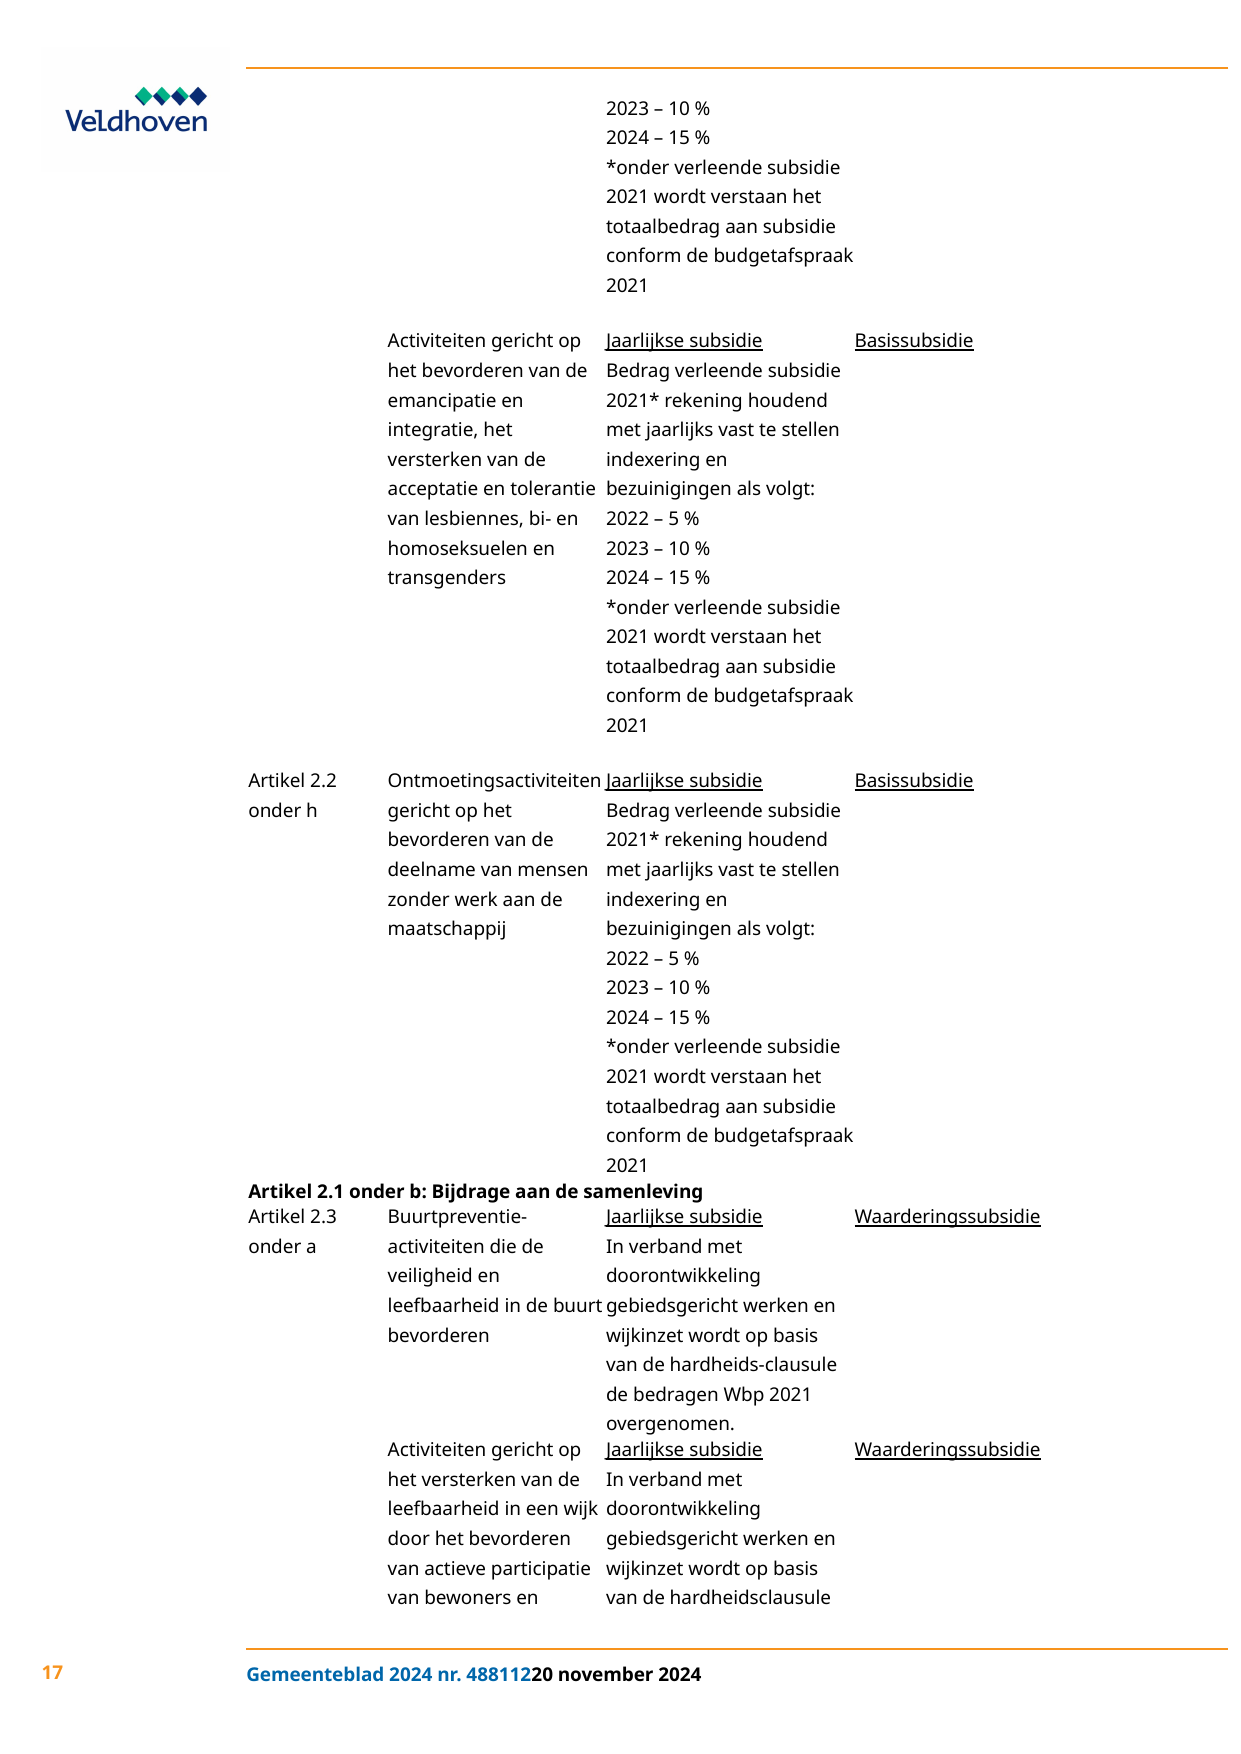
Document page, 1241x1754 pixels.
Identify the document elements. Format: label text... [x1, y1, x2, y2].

table_cell Artikel 2.3 onder a [248, 1204, 387, 1436]
table_cell [854, 95, 1152, 328]
table_cell Waarderingssubsidie [854, 1436, 1152, 1610]
table_cell Jaarlijkse subsidie In verband met doorontwikkeling gebiedsgericht werken en wijkinzet wordt op basis van de hardheids-clausule de bedragen Wbp 2021 overgenomen. [606, 1204, 854, 1436]
table_cell [388, 95, 606, 328]
table_cell Activiteiten gericht op het versterken van de leefbaarheid in een wijk door het bevorderen van actieve participatie van bewoners en [388, 1436, 606, 1610]
table_cell Basissubsidie [854, 328, 1152, 767]
picture [41, 47, 231, 172]
table_cell Artikel 2.1 onder b: Bijdrage aan de samenleving [248, 1178, 1152, 1203]
table_cell Artikel 2.2 onder h [248, 768, 387, 1178]
table_cell [248, 328, 387, 767]
table_cell [248, 1436, 387, 1610]
table_cell Jaarlijkse subsidie Bedrag verleende subsidie 2021* rekening houdend met jaarlijks vast te stellen indexering en bezuinigingen als volgt: 2022 – 5 % 2023 – 10 % 2024 – 15 % *onder verleende subsidie 2021 wordt verstaan het totaalbedrag aan subsidie conform de budgetafspraak 2021 [606, 328, 854, 767]
table_cell [248, 95, 387, 328]
table_cell Waarderingssubsidie [854, 1204, 1152, 1436]
table_cell Basissubsidie [854, 768, 1152, 1178]
table_cell 2023 – 10 % 2024 – 15 % *onder verleende subsidie 2021 wordt verstaan het totaalbedrag aan subsidie conform de budgetafspraak 2021 [606, 95, 854, 328]
table_cell Activiteiten gericht op het bevorderen van de emancipatie en integratie, het versterken van de acceptatie en tolerantie van lesbiennes, bi- en homoseksuelen en transgenders [388, 328, 606, 767]
table_cell Jaarlijkse subsidie In verband met doorontwikkeling gebiedsgericht werken en wijkinzet wordt op basis van de hardheidsclausule [606, 1436, 854, 1610]
table_cell Ontmoetingsactiviteiten gericht op het bevorderen van de deelname van mensen zonder werk aan de maatschappij [388, 768, 606, 1178]
table_cell Jaarlijkse subsidie Bedrag verleende subsidie 2021* rekening houdend met jaarlijks vast te stellen indexering en bezuinigingen als volgt: 2022 – 5 % 2023 – 10 % 2024 – 15 % *onder verleende subsidie 2021 wordt verstaan het totaalbedrag aan subsidie conform de budgetafspraak 2021 [606, 768, 854, 1178]
table_cell Buurtpreventie-activiteiten die de veiligheid en leefbaarheid in de buurt bevorderen [388, 1204, 606, 1436]
